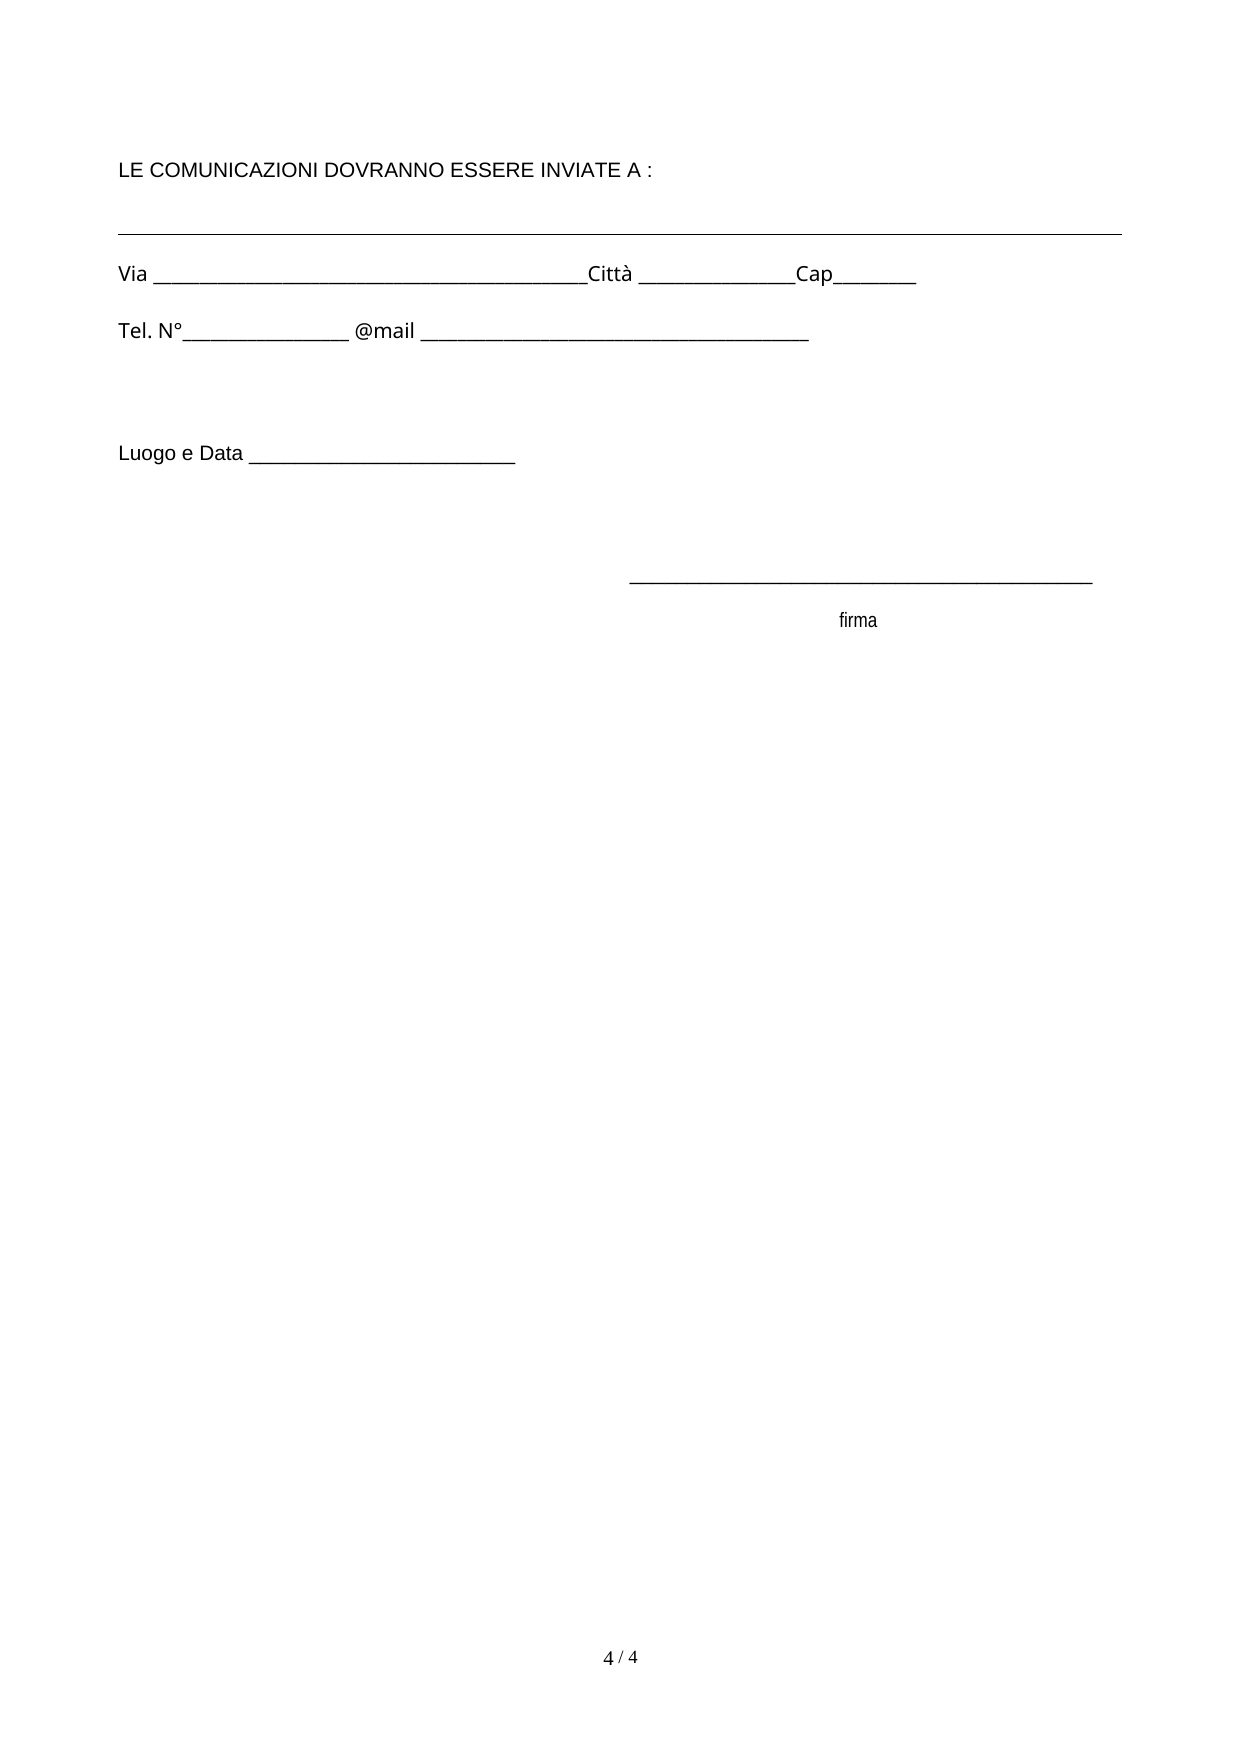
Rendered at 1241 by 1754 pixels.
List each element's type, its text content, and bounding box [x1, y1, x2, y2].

subtitle Tel. N°__________________ @mail __________________________________________ [118, 316, 1122, 345]
subtitle ________________________________________ [118, 560, 1122, 584]
subtitle Luogo e Data _______________________ [118, 441, 1122, 464]
subtitle Via _______________________________________________Città _________________Cap_________ [118, 259, 1122, 288]
subtitle LE COMUNICAZIONI DOVRANNO ESSERE INVIATE A : [118, 158, 1122, 182]
subtitle firma [118, 608, 1122, 632]
